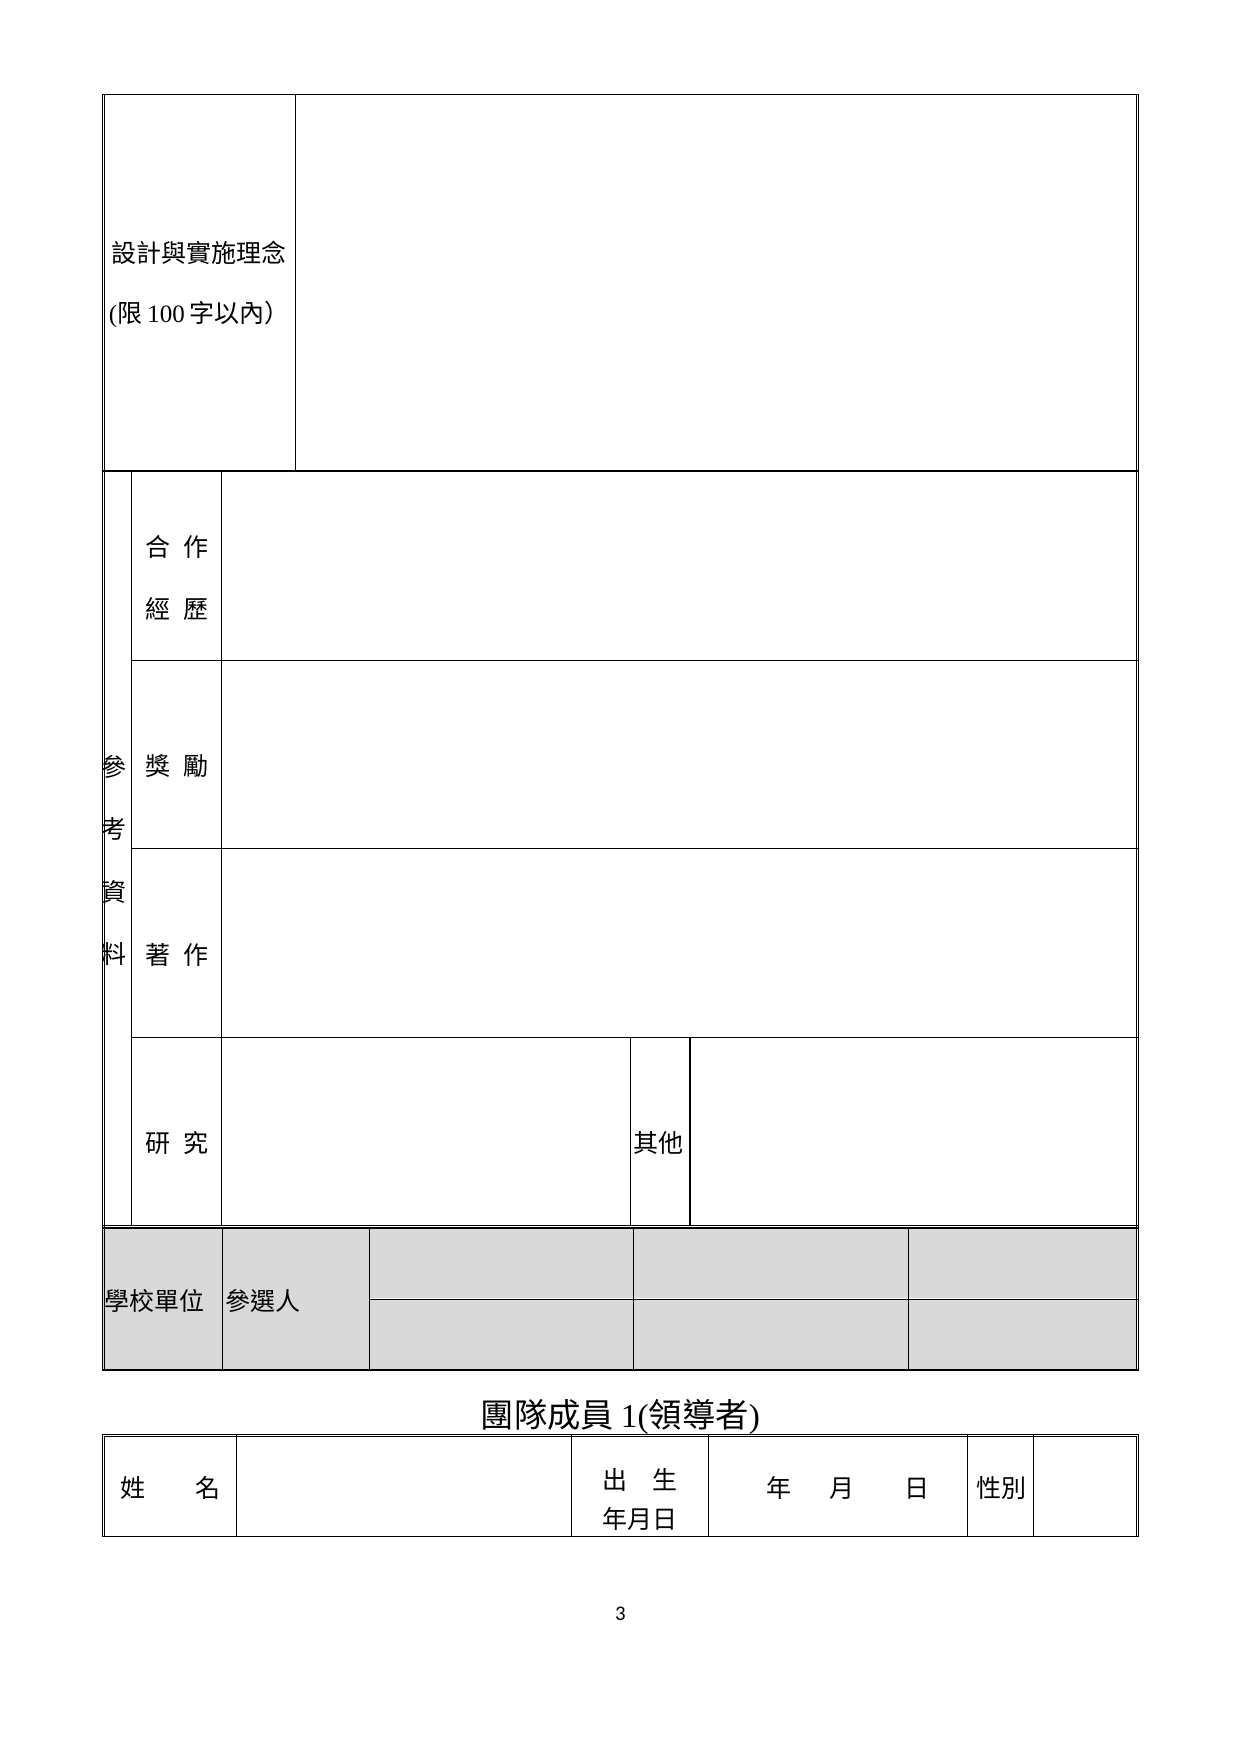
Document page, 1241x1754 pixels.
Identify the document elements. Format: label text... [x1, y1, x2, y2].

table_header [370, 1229, 633, 1298]
table_header [909, 1229, 1136, 1298]
table_cell [296, 95, 1136, 470]
table_header 姓 名 [105, 1437, 236, 1536]
table_header 出 生 年月日 [572, 1437, 708, 1536]
table_header 學校單位 [105, 1229, 222, 1369]
table_cell 獎 勵 [132, 661, 221, 848]
table_header 參 考 資 料 [105, 472, 131, 1225]
table_header 性別 [968, 1437, 1033, 1536]
table_cell [222, 849, 1136, 1037]
text 團隊成員1(領導者) [118, 1371, 1122, 1434]
table_cell [370, 1300, 633, 1369]
table_header 參選人 [223, 1229, 369, 1369]
table_cell [634, 1300, 908, 1369]
table_cell [222, 1038, 630, 1225]
table_header 合 作 經 歷 [132, 472, 221, 660]
table_cell 設計與實施理念 (限100字以內） [105, 95, 295, 470]
table_header 年 月 日 [709, 1437, 967, 1536]
table_cell 其他 [631, 1038, 689, 1225]
table_cell 著 作 [132, 849, 221, 1037]
table_cell [691, 1038, 1136, 1225]
table_header [222, 472, 1136, 660]
table_cell [222, 661, 1136, 848]
table_header [634, 1229, 908, 1298]
table_cell [909, 1300, 1136, 1369]
table_header [1034, 1437, 1136, 1536]
table_header [237, 1437, 571, 1536]
table_cell 研 究 [132, 1038, 221, 1225]
